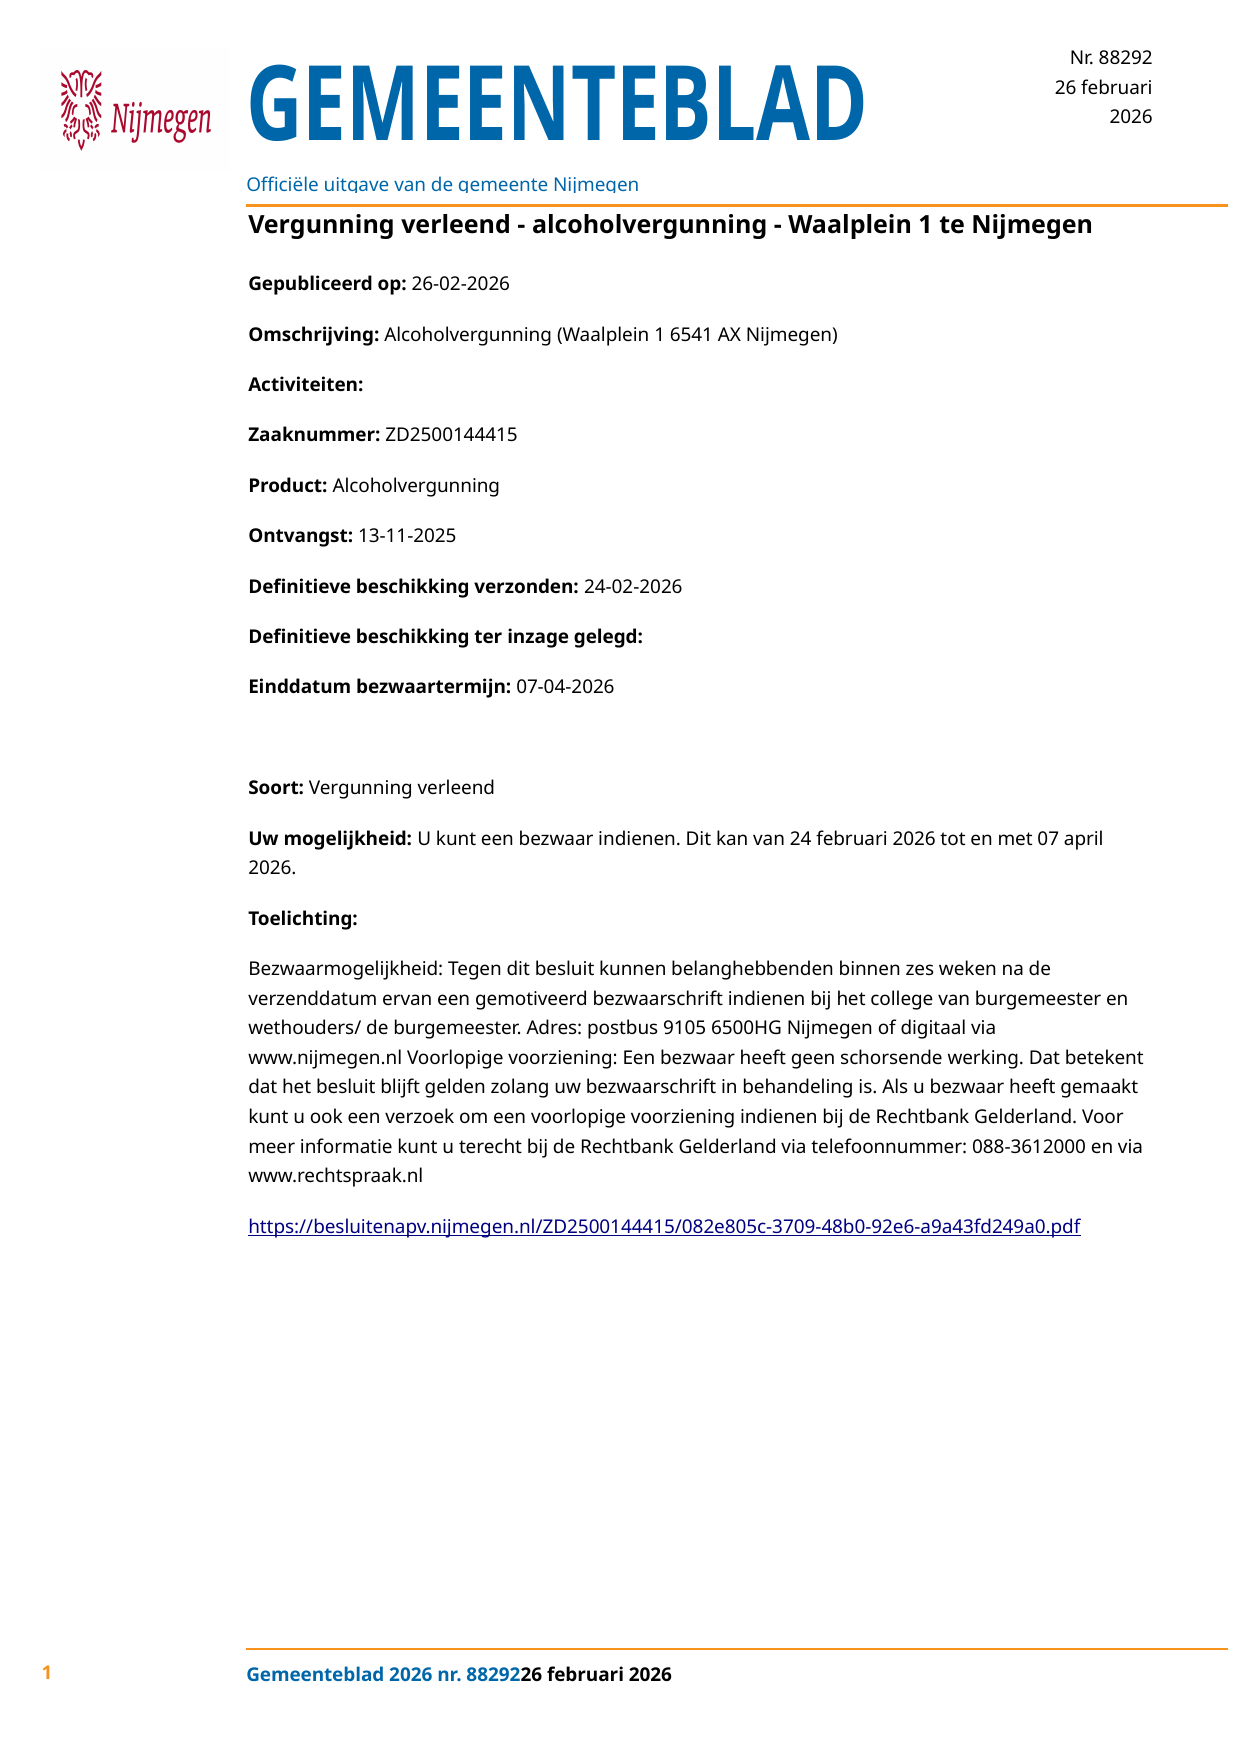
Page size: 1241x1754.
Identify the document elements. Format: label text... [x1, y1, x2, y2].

text Uw mogelijkheid: U kunt een bezwaar indienen. Dit kan van 24 februari 2026 tot en met 07 april 2026. [248, 825, 1152, 880]
text https://besluitenapv.nijmegen.nl/ZD2500144415/082e805c-3709-48b0-92e6-a9a43fd249a0.pdf [248, 1213, 1152, 1238]
text Omschrijving: Alcoholvergunning (Waalplein 1 6541 AX Nijmegen) [248, 321, 1152, 346]
text Vergunning verleend - alcoholvergunning - Waalplein 1 te Nijmegen [248, 207, 1152, 241]
text Definitieve beschikking verzonden: 24-02-2026 [248, 573, 1152, 598]
text Soort: Vergunning verleend [248, 774, 1152, 800]
picture [41, 47, 231, 172]
text Activiteiten: [248, 371, 1152, 397]
text Gepubliceerd op: 26-02-2026 [248, 270, 1152, 296]
text Einddatum bezwaartermijn: 07-04-2026 [248, 674, 1152, 699]
text Definitieve beschikking ter inzage gelegd: [248, 623, 1152, 649]
text Ontvangst: 13-11-2025 [248, 522, 1152, 548]
text Zaaknummer: ZD2500144415 [248, 422, 1152, 447]
text Toelichting: [248, 905, 1152, 931]
text Product: Alcoholvergunning [248, 472, 1152, 498]
text Bezwaarmogelijkheid: Tegen dit besluit kunnen belanghebbenden binnen zes weken na de verzenddatum ervan een gemotiveerd bezwaarschrift indienen bij het college van burgemeester en wethouders/ de burgemeester. Adres: postbus 9105 6500HG Nijmegen of digitaal via www.nijmegen.nl Voorlopige voorziening: Een bezwaar heeft geen schorsende werking. Dat betekent dat het besluit blijft gelden zolang uw bezwaarschrift in behandeling is. Als u bezwaar heeft gemaakt kunt u ook een verzoek om een voorlopige voorziening indienen bij de Rechtbank Gelderland. Voor meer informatie kunt u terecht bij de Rechtbank Gelderland via telefoonnummer: 088-3612000 en via www.rechtspraak.nl [248, 955, 1152, 1188]
